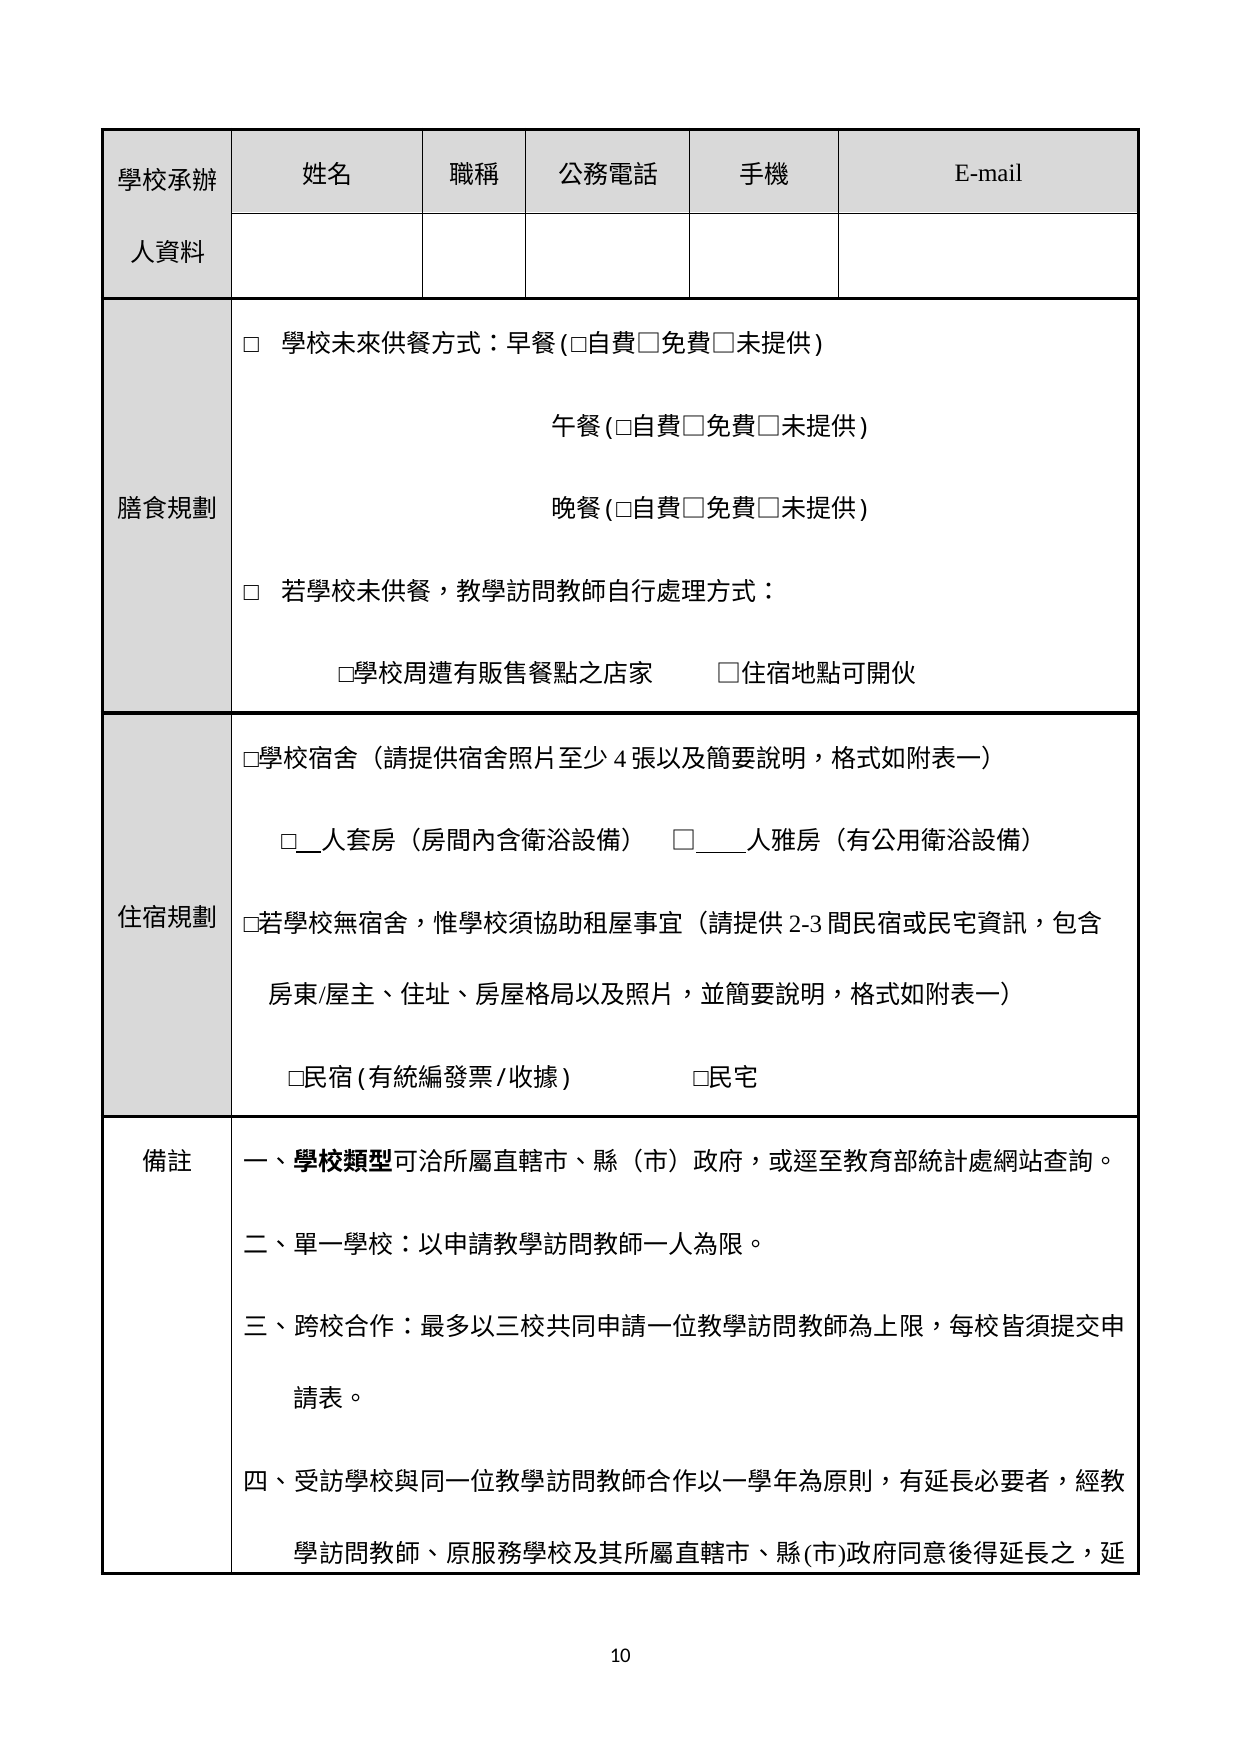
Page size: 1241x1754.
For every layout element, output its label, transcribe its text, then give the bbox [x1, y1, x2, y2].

table_cell 學校未來供餐方式：早餐(□自費□免費□未提供) 午餐(□自費□免費□未提供) 晚餐(□自費□免費□未提供) 若學校未供餐，教學訪問教師自行處理方式： □學校周遭有販售餐點之店家 □住宿地點可開伙 [232, 300, 1137, 711]
table_cell 職稱 [423, 131, 525, 212]
table_cell 學校承辦人資料 [104, 131, 231, 297]
table_cell E-mail [839, 131, 1137, 212]
table_cell [423, 214, 525, 297]
table_cell 公務電話 [526, 131, 689, 212]
table_cell 手機 [690, 131, 838, 212]
table_cell 姓名 [232, 131, 422, 212]
table_cell 住宿規劃 [104, 715, 231, 1115]
table_cell [839, 214, 1137, 297]
table_cell 備註 [104, 1118, 231, 1572]
table_cell □學校宿舍（請提供宿舍照片至少4張以及簡要說明，格式如附表一） □ 人套房（房間內含衛浴設備） □ 人雅房（有公用衛浴設備） □若學校無宿舍，惟學校須協助租屋事宜（請提供2-3間民宿或民宅資訊，包含房東/屋主、住址、房屋格局以及照片，並簡要說明，格式如附表一） □民宿(有統編發票/收據) □民宅 [232, 715, 1137, 1115]
table_cell [232, 214, 422, 297]
table_cell [690, 214, 838, 297]
table_cell 一、學校類型可洽所屬直轄市、縣（市）政府，或逕至教育部統計處網站查詢。 二、單一學校：以申請教學訪問教師一人為限。 三、跨校合作：最多以三校共同申請一位教學訪問教師為上限，每校皆須提交申請表。 四、受訪學校與同一位教學訪問教師合作以一學年為原則，有延長必要者，經教學訪問教師、原服務學校及其所屬直轄市、縣(市)政府同意後得延長之，延 [232, 1118, 1137, 1572]
table_cell [526, 214, 689, 297]
table_cell 膳食規劃 [104, 300, 231, 711]
